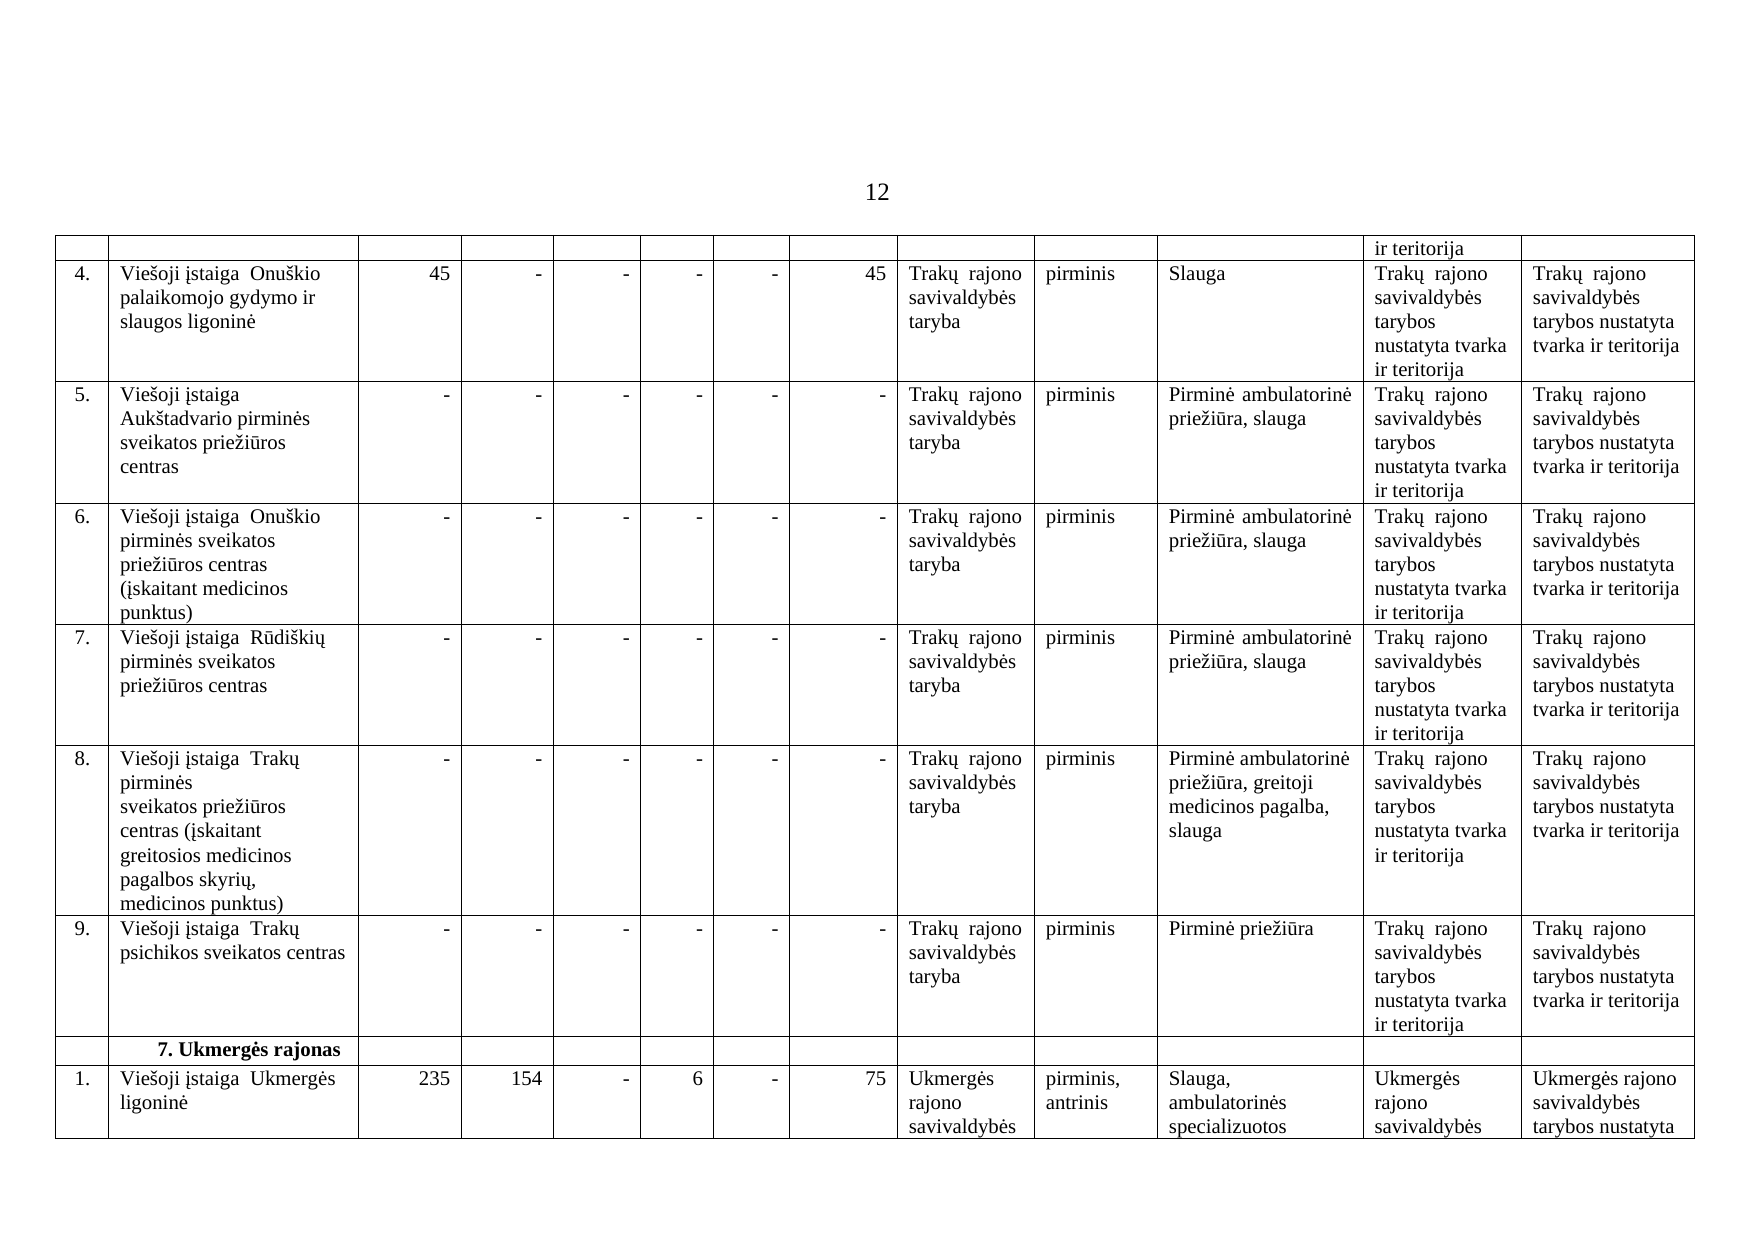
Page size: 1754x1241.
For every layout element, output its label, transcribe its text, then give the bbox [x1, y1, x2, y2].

table_cell Trakų rajono savivaldybės tarybos nustatyta tvarka ir teritorija [1522, 504, 1694, 624]
table_cell Trakų rajono savivaldybės tarybos nustatyta tvarka ir teritorija [1364, 504, 1521, 624]
table_cell [359, 1037, 461, 1065]
table_cell Pirminė ambulatorinė priežiūra, slauga [1158, 504, 1363, 624]
table_cell 8. [56, 746, 108, 915]
table_cell - [790, 625, 897, 745]
table_cell Pirminė ambulatorinė priežiūra, slauga [1158, 625, 1363, 745]
table_cell 1. [56, 1066, 108, 1138]
table_cell 7. [56, 625, 108, 745]
table_cell - [641, 625, 713, 745]
table_cell Viešoji įstaiga Rūdiškių pirminės sveikatos priežiūros centras [109, 625, 358, 745]
table_cell - [790, 746, 897, 915]
table_cell [898, 1037, 1034, 1065]
table_cell - [714, 1066, 789, 1138]
table_cell Trakų rajono savivaldybės taryba [898, 504, 1034, 624]
table_cell - [359, 504, 461, 624]
table_cell Viešoji įstaiga Onuškio pirminės sveikatos priežiūros centras (įskaitant medicinos punktus) [109, 504, 358, 624]
table_cell [56, 1037, 108, 1065]
table_cell pirminis [1035, 916, 1157, 1036]
table_cell - [554, 916, 640, 1036]
table_cell Ukmergės rajono savivaldybės [1364, 1066, 1521, 1138]
table_cell pirminis [1035, 382, 1157, 502]
table_cell Ukmergės rajono savivaldybės [898, 1066, 1034, 1138]
table_cell Ukmergės rajono savivaldybės tarybos nustatyta [1522, 1066, 1694, 1138]
table_cell [790, 1037, 897, 1065]
table_cell Trakų rajono savivaldybės taryba [898, 916, 1034, 1036]
table_cell Viešoji įstaiga Onuškio palaikomojo gydymo ir slaugos ligoninė [109, 261, 358, 381]
table_cell [109, 236, 358, 260]
table_cell - [359, 746, 461, 915]
table_cell - [641, 746, 713, 915]
table_cell Trakų rajono savivaldybės tarybos nustatyta tvarka ir teritorija [1522, 746, 1694, 915]
table_cell [714, 1037, 789, 1065]
table_cell pirminis [1035, 261, 1157, 381]
table_cell - [554, 261, 640, 381]
table_cell - [641, 382, 713, 502]
table_cell 6 [641, 1066, 713, 1138]
table_cell Pirminė ambulatorinė priežiūra, slauga [1158, 382, 1363, 502]
table_cell - [641, 261, 713, 381]
table_cell [641, 1037, 713, 1065]
table_cell - [462, 625, 553, 745]
table_cell [1158, 1037, 1363, 1065]
table_cell [554, 1037, 640, 1065]
table_cell - [714, 382, 789, 502]
table_cell Trakų rajono savivaldybės tarybos nustatyta tvarka ir teritorija [1522, 625, 1694, 745]
table_cell pirminis [1035, 625, 1157, 745]
table_cell - [359, 916, 461, 1036]
table_cell - [554, 382, 640, 502]
table_cell [898, 236, 1034, 260]
table_cell Pirminė ambulatorinė priežiūra, greitoji medicinos pagalba, slauga [1158, 746, 1363, 915]
table_cell Trakų rajono savivaldybės taryba [898, 625, 1034, 745]
table_cell - [790, 382, 897, 502]
table_cell 4. [56, 261, 108, 381]
table_cell - [554, 236, 640, 260]
table_cell 6. [56, 504, 108, 624]
table_cell - [359, 625, 461, 745]
table_cell - [462, 236, 553, 260]
table_cell 45 [359, 261, 461, 381]
table_cell - [462, 261, 553, 381]
table_cell ir teritorija [1364, 236, 1521, 260]
table_cell Slauga, ambulatorinės specializuotos [1158, 1066, 1363, 1138]
table_cell - [714, 625, 789, 745]
table_cell - [462, 916, 553, 1036]
table_cell - [359, 236, 461, 260]
table_cell - [714, 746, 789, 915]
table_cell 45 [790, 261, 897, 381]
table_cell - [554, 746, 640, 915]
table_cell - [641, 504, 713, 624]
table_cell Viešoji įstaiga Aukštadvario pirminės sveikatos priežiūros centras [109, 382, 358, 502]
table_cell Viešoji įstaiga Ukmergės ligoninė [109, 1066, 358, 1138]
table_cell - [359, 382, 461, 502]
table_cell Trakų rajono savivaldybės tarybos nustatyta tvarka ir teritorija [1364, 916, 1521, 1036]
table_cell Viešoji įstaiga Trakų psichikos sveikatos centras [109, 916, 358, 1036]
table_cell Trakų rajono savivaldybės tarybos nustatyta tvarka ir teritorija [1364, 261, 1521, 381]
table_cell Trakų rajono savivaldybės tarybos nustatyta tvarka ir teritorija [1364, 382, 1521, 502]
table_cell - [714, 504, 789, 624]
table_cell Pirminė priežiūra [1158, 916, 1363, 1036]
table_cell pirminis [1035, 504, 1157, 624]
table_cell Trakų rajono savivaldybės tarybos nustatyta tvarka ir teritorija [1364, 746, 1521, 915]
table_cell 235 [359, 1066, 461, 1138]
table_cell - [554, 504, 640, 624]
table_cell Trakų rajono savivaldybės taryba [898, 746, 1034, 915]
table_cell 154 [462, 1066, 553, 1138]
table_cell - [641, 916, 713, 1036]
table_cell - [641, 236, 713, 260]
table_cell 75 [790, 1066, 897, 1138]
table_cell [1158, 236, 1363, 260]
table_cell - [714, 916, 789, 1036]
table_cell 9. [56, 916, 108, 1036]
table_cell [56, 236, 108, 260]
table_cell [1035, 1037, 1157, 1065]
table_cell [1364, 1037, 1521, 1065]
table_cell - [790, 916, 897, 1036]
table_cell pirminis, antrinis [1035, 1066, 1157, 1138]
table_cell - [714, 261, 789, 381]
table_cell Trakų rajono savivaldybės tarybos nustatyta tvarka ir teritorija [1522, 261, 1694, 381]
table_cell [1522, 1037, 1694, 1065]
table_cell Trakų rajono savivaldybės tarybos nustatyta tvarka ir teritorija [1522, 916, 1694, 1036]
table_cell [1035, 236, 1157, 260]
table_cell Trakų rajono savivaldybės taryba [898, 261, 1034, 381]
table_cell 5. [56, 382, 108, 502]
table_cell - [554, 625, 640, 745]
table_cell [462, 1037, 553, 1065]
table_cell 7. Ukmergės rajonas [109, 1037, 358, 1065]
table_cell pirminis [1035, 746, 1157, 915]
table_cell - [462, 504, 553, 624]
table_cell Trakų rajono savivaldybės taryba [898, 382, 1034, 502]
table_cell Viešoji įstaiga Trakų pirminės sveikatos priežiūros centras (įskaitant greitosios medicinos pagalbos skyrių, medicinos punktus) [109, 746, 358, 915]
table_cell - [462, 382, 553, 502]
table_cell Trakų rajono savivaldybės tarybos nustatyta tvarka ir teritorija [1364, 625, 1521, 745]
table_cell - [554, 1066, 640, 1138]
table_cell [1522, 236, 1694, 260]
table_cell - [790, 504, 897, 624]
table_cell Slauga [1158, 261, 1363, 381]
table_cell Trakų rajono savivaldybės tarybos nustatyta tvarka ir teritorija [1522, 382, 1694, 502]
table_cell - [714, 236, 789, 260]
table_cell - [790, 236, 897, 260]
table_cell - [462, 746, 553, 915]
